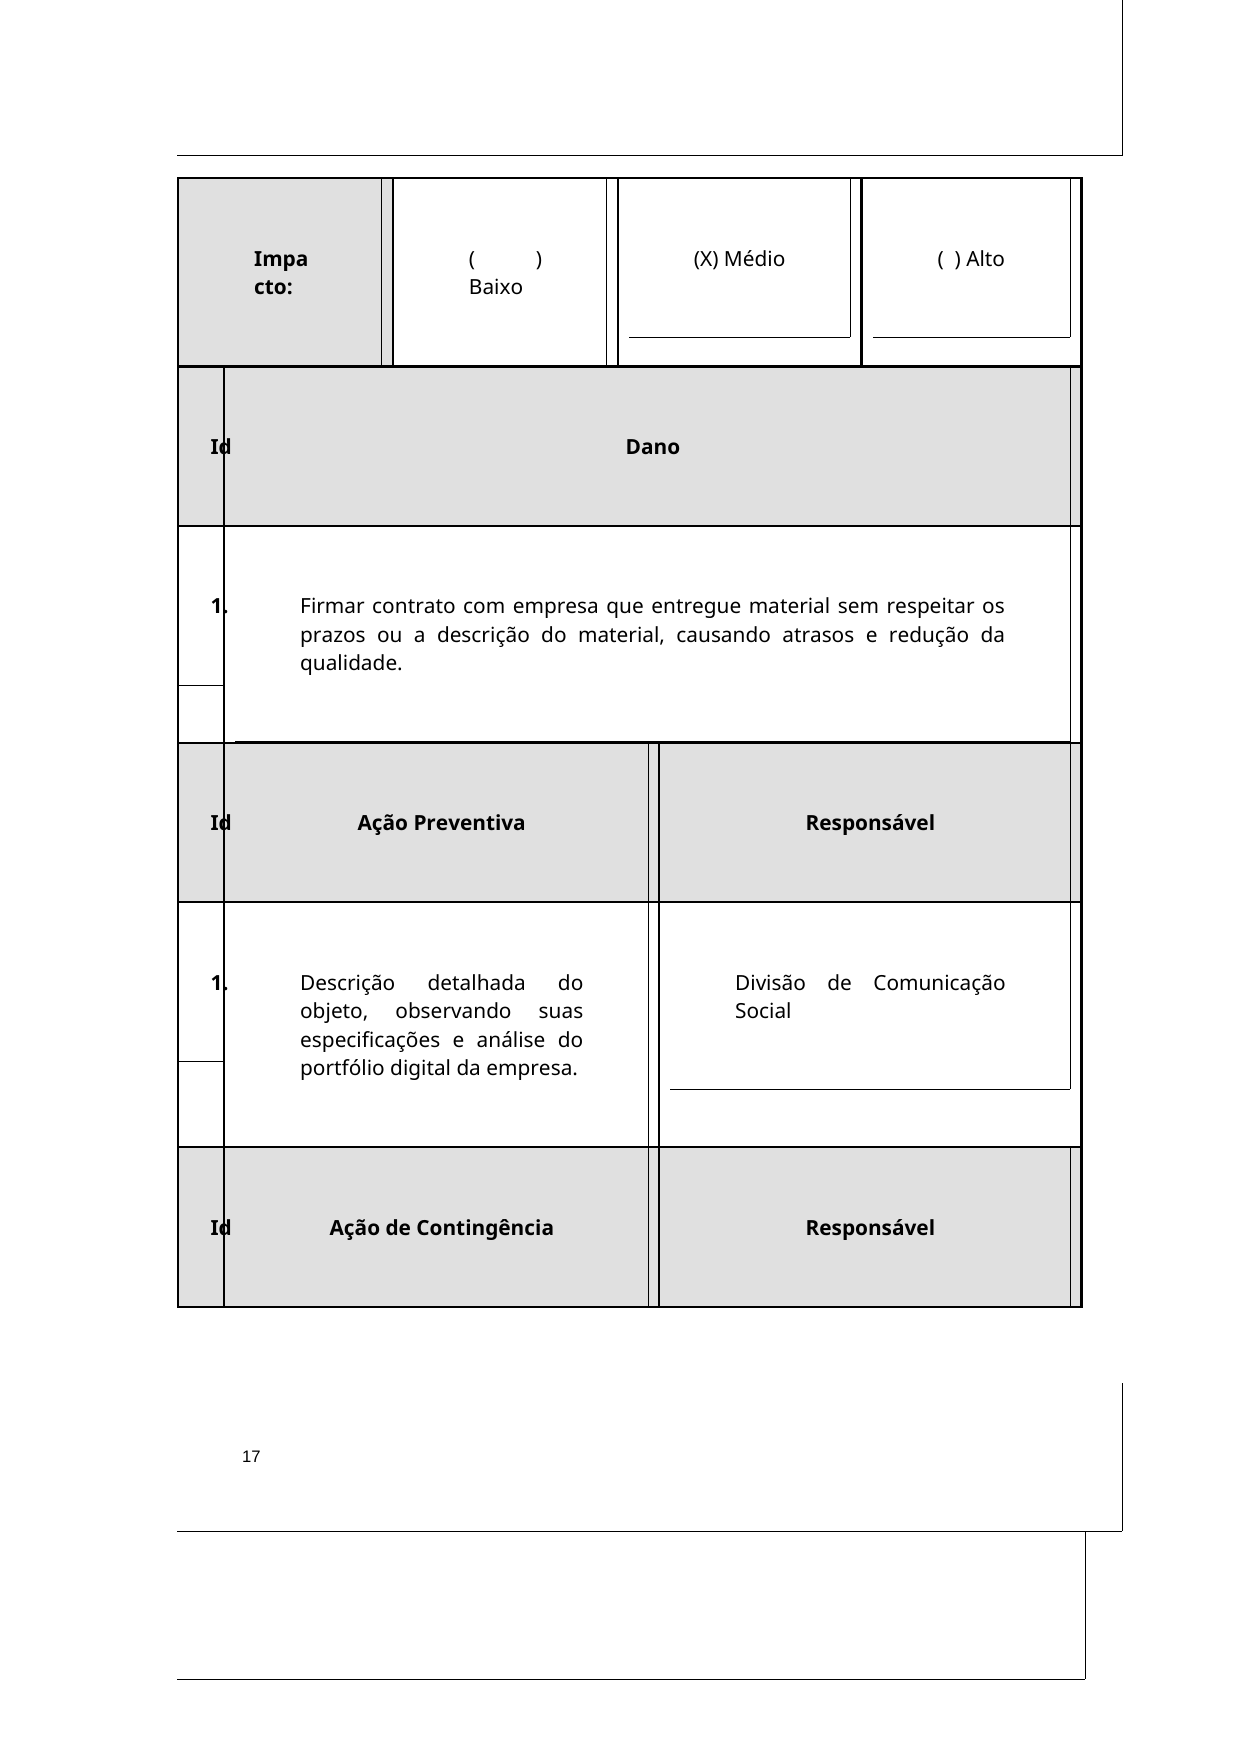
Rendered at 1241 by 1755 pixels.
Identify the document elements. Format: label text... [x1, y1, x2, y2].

table_cell (X) Médio [619, 179, 860, 365]
table_cell Responsável [660, 744, 1070, 901]
table_cell [1071, 744, 1080, 901]
table_cell Responsável [660, 1148, 1070, 1306]
table_cell Dano [225, 368, 1070, 525]
table_cell 1. [179, 686, 223, 742]
table_cell Ação Preventiva [225, 744, 648, 901]
table_cell Id [179, 744, 223, 901]
table_cell Ação de Contingência [225, 1148, 648, 1306]
table_cell ( ) Baixo [394, 179, 606, 365]
table_cell Impacto: [179, 179, 381, 365]
table_cell [1071, 1148, 1080, 1306]
table_cell Id [179, 368, 223, 525]
table_cell Id [179, 1148, 223, 1306]
table_cell Descrição detalhada do objeto, observando suas especificações e análise do portfólio digital da empresa. [225, 903, 648, 1146]
table_cell Ação de Contingência [649, 1148, 658, 1306]
table_cell Firmar contrato com empresa que entregue material sem respeitar os prazos ou a descrição do material, causando atrasos e redução da qualidade. [225, 527, 1070, 742]
table_cell ( ) Alto [863, 179, 1080, 365]
table_cell Ação Preventiva [649, 744, 658, 901]
table_cell 1. [179, 903, 223, 1061]
table_cell 1. [179, 527, 223, 685]
table_cell [607, 179, 617, 365]
table_cell Descrição detalhada do objeto, observando suas especificações e análise do portfólio digital da empresa. [649, 903, 658, 1146]
table_cell Divisão de Comunicação Social [660, 903, 1080, 1146]
table_cell [382, 179, 392, 365]
table_cell 1. [179, 1062, 223, 1146]
table_cell Dano [1071, 368, 1080, 525]
